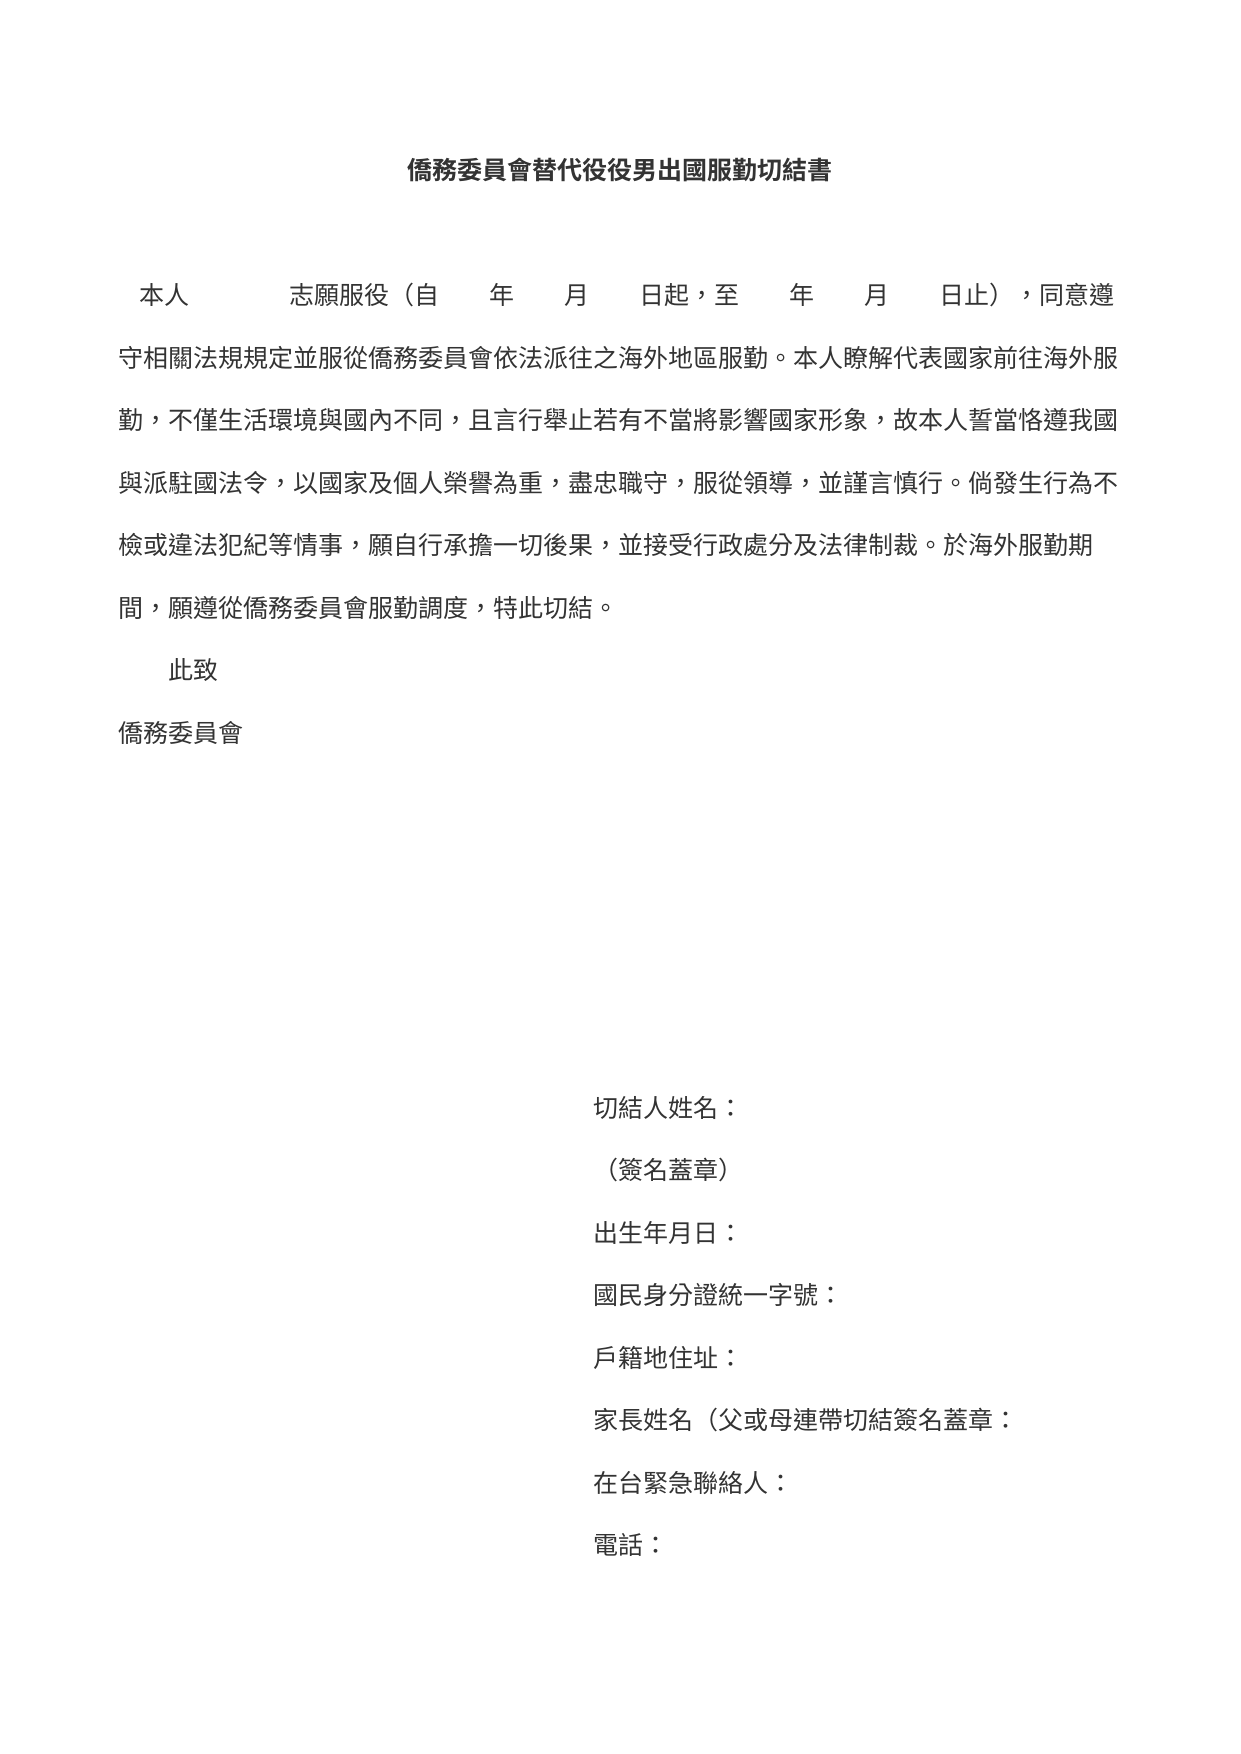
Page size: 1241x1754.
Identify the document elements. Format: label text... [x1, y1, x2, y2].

text 在台緊急聯絡人： [118, 1439, 1122, 1502]
text 戶籍地住址： [118, 1314, 1122, 1377]
text 僑務委員會替代役役男出國服勤切結書 [118, 127, 1122, 189]
text （簽名蓋章） [118, 1127, 1122, 1189]
text 本人 志願服役（自 年 月 日起，至 年 月 日止），同意遵守相關法規規定並服從僑務委員會依法派往之海外地區服勤。本人瞭解代表國家前往海外服勤，不僅生活環境與國內不同，且言行舉止若有不當將影響國家形象，故本人誓當恪遵我國與派駐國法令，以國家及個人榮譽為重，盡忠職守，服從領導，並謹言慎行。倘發生行為不檢或違法犯紀等情事，願自行承擔一切後果，並接受行政處分及法律制裁。於海外服勤期間，願遵從僑務委員會服勤調度，特此切結。 [118, 252, 1122, 627]
text 家長姓名（父或母連帶切結簽名蓋章： [118, 1377, 1122, 1439]
text 出生年月日： [118, 1189, 1122, 1252]
text 切結人姓名： [118, 1064, 1122, 1127]
text 電話： [118, 1502, 1122, 1564]
text 此致 [118, 627, 1122, 689]
text 僑務委員會 [118, 689, 1122, 752]
text 國民身分證統一字號： [118, 1252, 1122, 1314]
